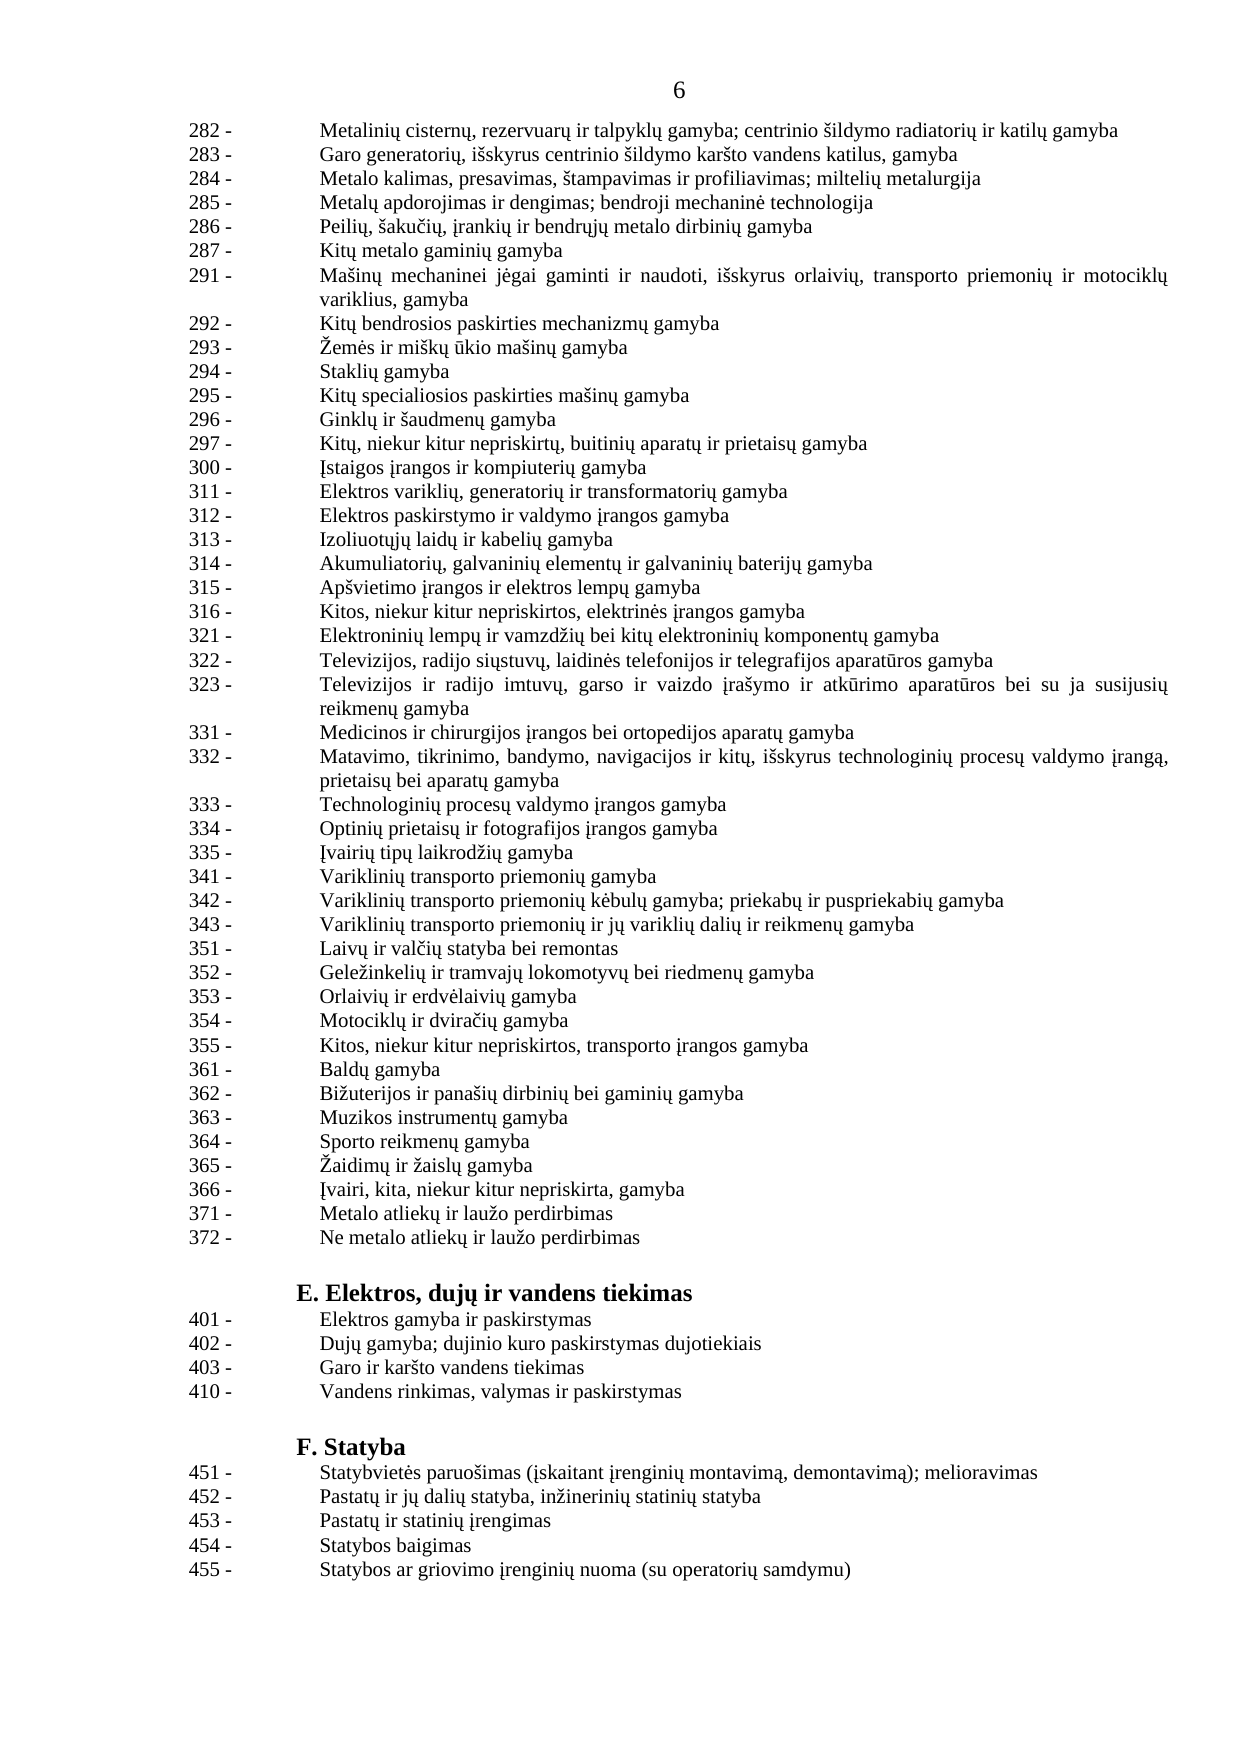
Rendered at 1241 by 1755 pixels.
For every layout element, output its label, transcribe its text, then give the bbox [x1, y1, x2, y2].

table_header Elektros gamyba ir paskirstymas [308, 1307, 1181, 1331]
table_cell 361 - [177, 1057, 308, 1081]
table_cell Vandens rinkimas, valymas ir paskirstymas [308, 1379, 1181, 1403]
table_cell Žaidimų ir žaislų gamyba [308, 1153, 1181, 1177]
table_cell 364 - [177, 1129, 308, 1153]
table_cell Kitų bendrosios paskirties mechanizmų gamyba [308, 311, 1181, 335]
table_cell 343 - [177, 912, 308, 936]
table_cell 293 - [177, 335, 308, 359]
table_cell 314 - [177, 551, 308, 575]
table_cell 455 - [177, 1557, 308, 1602]
table_cell Elektros paskirstymo ir valdymo įrangos gamyba [308, 503, 1181, 527]
table_cell 363 - [177, 1105, 308, 1129]
table_cell 283 - [177, 142, 308, 166]
table_cell 333 - [177, 792, 308, 816]
table_cell Laivų ir valčių statyba bei remontas [308, 936, 1181, 960]
table_cell Ginklų ir šaudmenų gamyba [308, 407, 1181, 431]
table_cell Bižuterijos ir panašių dirbinių bei gaminių gamyba [308, 1081, 1181, 1105]
table_cell 334 - [177, 816, 308, 840]
table_cell 341 - [177, 864, 308, 888]
table_cell 297 - [177, 431, 308, 455]
table_cell Geležinkelių ir tramvajų lokomotyvų bei riedmenų gamyba [308, 960, 1181, 984]
table_cell Metalų apdorojimas ir dengimas; bendroji mechaninė technologija [308, 190, 1181, 214]
table_cell 452 - [177, 1484, 308, 1508]
table_cell Izoliuotųjų laidų ir kabelių gamyba [308, 527, 1181, 551]
table_cell Dujų gamyba; dujinio kuro paskirstymas dujotiekiais [308, 1331, 1181, 1355]
table_cell Motociklų ir dviračių gamyba [308, 1009, 1181, 1032]
table_cell Elektros variklių, generatorių ir transformatorių gamyba [308, 479, 1181, 503]
table_cell 312 - [177, 503, 308, 527]
table_header Statybvietės paruošimas (įskaitant įrenginių montavimą, demontavimą); melioravimas [308, 1460, 1181, 1484]
table_cell 331 - [177, 720, 308, 744]
table_cell 285 - [177, 190, 308, 214]
table_cell 453 - [177, 1509, 308, 1532]
table_cell Kitos, niekur kitur nepriskirtos, transporto įrangos gamyba [308, 1033, 1181, 1057]
table_cell 322 - [177, 648, 308, 672]
table_cell 371 - [177, 1201, 308, 1225]
table_cell Garo ir karšto vandens tiekimas [308, 1355, 1181, 1379]
table_cell Technologinių procesų valdymo įrangos gamyba [308, 792, 1181, 816]
table_cell Įvairių tipų laikrodžių gamyba [308, 840, 1181, 864]
table_cell Statybos baigimas [308, 1533, 1181, 1557]
table_cell Pastatų ir statinių įrengimas [308, 1509, 1181, 1532]
table_cell 342 - [177, 888, 308, 912]
table_cell Akumuliatorių, galvaninių elementų ir galvaninių baterijų gamyba [308, 551, 1181, 575]
table_cell Matavimo, tikrinimo, bandymo, navigacijos ir kitų, išskyrus technologinių procesų valdymo įrangą, prietaisų bei aparatų gamyba [308, 744, 1181, 792]
table_cell Sporto reikmenų gamyba [308, 1129, 1181, 1153]
table_cell 300 - [177, 455, 308, 479]
table_cell 292 - [177, 311, 308, 335]
table_cell Elektroninių lempų ir vamzdžių bei kitų elektroninių komponentų gamyba [308, 624, 1181, 647]
table_cell Metalo atliekų ir laužo perdirbimas [308, 1201, 1181, 1225]
table_cell Peilių, šakučių, įrankių ir bendrųjų metalo dirbinių gamyba [308, 214, 1181, 238]
table_cell Pastatų ir jų dalių statyba, inžinerinių statinių statyba [308, 1484, 1181, 1508]
table_cell Mašinų mechaninei jėgai gaminti ir naudoti, išskyrus orlaivių, transporto priemonių ir motociklų variklius, gamyba [308, 263, 1181, 311]
table_cell 286 - [177, 214, 308, 238]
table_cell Ne metalo atliekų ir laužo perdirbimas [308, 1225, 1181, 1249]
table_cell Variklinių transporto priemonių ir jų variklių dalių ir reikmenų gamyba [308, 912, 1181, 936]
table_cell Kitų, niekur kitur nepriskirtų, buitinių aparatų ir prietaisų gamyba [308, 431, 1181, 455]
table_cell Orlaivių ir erdvėlaivių gamyba [308, 984, 1181, 1008]
table_cell 402 - [177, 1331, 308, 1355]
table_cell 372 - [177, 1225, 308, 1249]
table_cell Optinių prietaisų ir fotografijos įrangos gamyba [308, 816, 1181, 840]
table_cell 294 - [177, 359, 308, 383]
table_header 401 - [177, 1307, 308, 1331]
table_cell Žemės ir miškų ūkio mašinų gamyba [308, 335, 1181, 359]
text E. Elektros, dujų ir vandens tiekimas [177, 1278, 1181, 1307]
table_cell Televizijos, radijo siųstuvų, laidinės telefonijos ir telegrafijos aparatūros gamyba [308, 648, 1181, 672]
table_cell 313 - [177, 527, 308, 551]
table_cell 295 - [177, 383, 308, 407]
table_cell Baldų gamyba [308, 1057, 1181, 1081]
table_cell 291 - [177, 263, 308, 311]
table_cell 351 - [177, 936, 308, 960]
table_cell 366 - [177, 1177, 308, 1201]
table_cell 454 - [177, 1533, 308, 1557]
table_cell 410 - [177, 1379, 308, 1403]
table_cell Staklių gamyba [308, 359, 1181, 383]
table_cell Metalo kalimas, presavimas, štampavimas ir profiliavimas; miltelių metalurgija [308, 166, 1181, 190]
table_cell 403 - [177, 1355, 308, 1379]
table_cell 355 - [177, 1033, 308, 1057]
table_cell Variklinių transporto priemonių kėbulų gamyba; priekabų ir puspriekabių gamyba [308, 888, 1181, 912]
table_cell 332 - [177, 744, 308, 792]
table_cell Variklinių transporto priemonių gamyba [308, 864, 1181, 888]
table_cell 362 - [177, 1081, 308, 1105]
table_cell 315 - [177, 575, 308, 599]
table_cell Kitų specialiosios paskirties mašinų gamyba [308, 383, 1181, 407]
table_cell Kitų metalo gaminių gamyba [308, 239, 1181, 262]
table_cell Medicinos ir chirurgijos įrangos bei ortopedijos aparatų gamyba [308, 720, 1181, 744]
table_cell Statybos ar griovimo įrenginių nuoma (su operatorių samdymu) [308, 1557, 1181, 1602]
table_cell Metalinių cisternų, rezervuarų ir talpyklų gamyba; centrinio šildymo radiatorių ir katilų gamyba [308, 118, 1181, 142]
text F. Statyba [177, 1432, 1181, 1460]
table_cell 354 - [177, 1009, 308, 1032]
table_cell 353 - [177, 984, 308, 1008]
table_cell 352 - [177, 960, 308, 984]
table_cell 321 - [177, 624, 308, 647]
table_cell 311 - [177, 479, 308, 503]
table_header 451 - [177, 1460, 308, 1484]
table_cell 296 - [177, 407, 308, 431]
table_cell Kitos, niekur kitur nepriskirtos, elektrinės įrangos gamyba [308, 599, 1181, 623]
table_cell 284 - [177, 166, 308, 190]
table_cell Televizijos ir radijo imtuvų, garso ir vaizdo įrašymo ir atkūrimo aparatūros bei su ja susijusių reikmenų gamyba [308, 672, 1181, 720]
table_cell 316 - [177, 599, 308, 623]
table_cell Įstaigos įrangos ir kompiuterių gamyba [308, 455, 1181, 479]
table_cell 287 - [177, 239, 308, 262]
table_cell 335 - [177, 840, 308, 864]
table_cell 365 - [177, 1153, 308, 1177]
table_cell 323 - [177, 672, 308, 720]
table_cell Įvairi, kita, niekur kitur nepriskirta, gamyba [308, 1177, 1181, 1201]
table_cell Garo generatorių, išskyrus centrinio šildymo karšto vandens katilus, gamyba [308, 142, 1181, 166]
table_cell Apšvietimo įrangos ir elektros lempų gamyba [308, 575, 1181, 599]
table_cell Muzikos instrumentų gamyba [308, 1105, 1181, 1129]
table_cell 282 - [177, 118, 308, 142]
